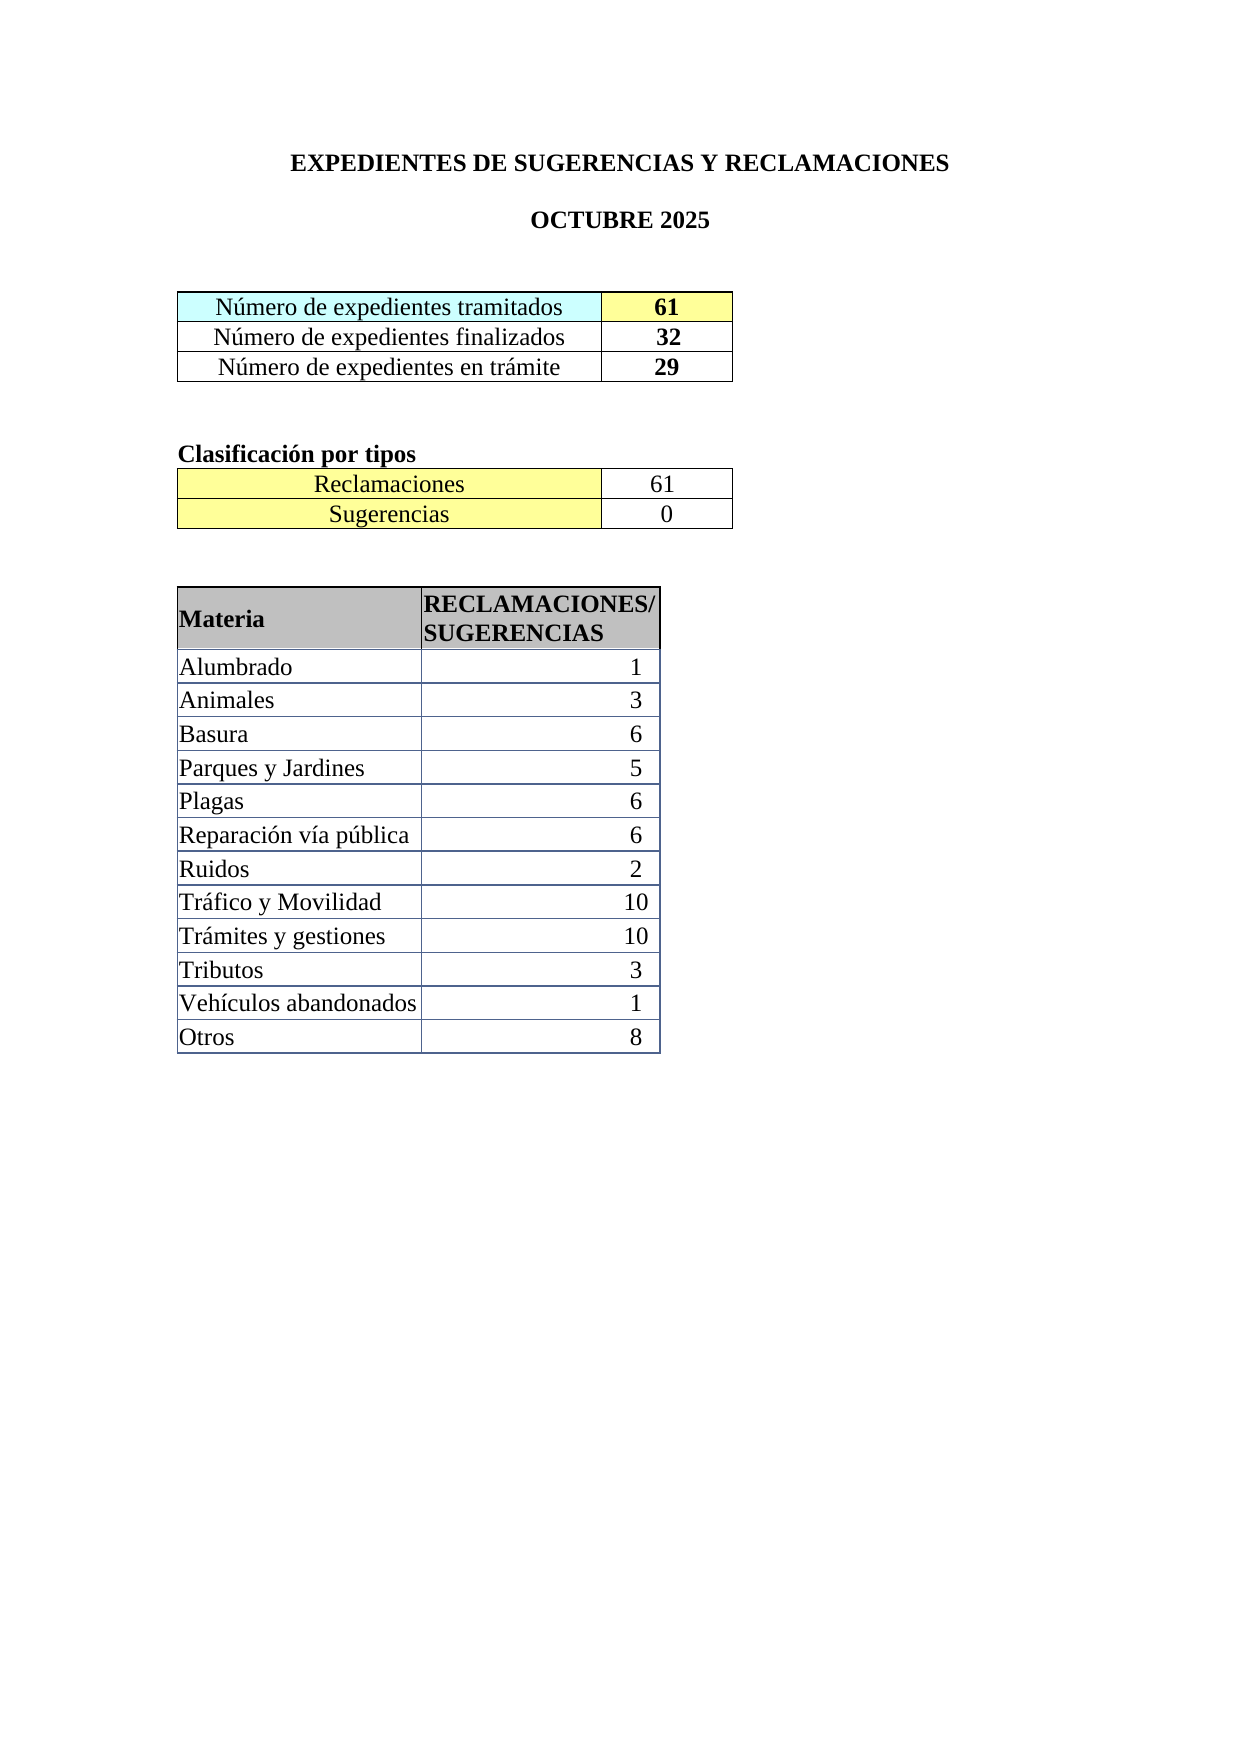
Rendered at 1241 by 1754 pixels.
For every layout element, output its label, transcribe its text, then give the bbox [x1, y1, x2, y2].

table_header 61 [602, 469, 732, 498]
table_cell Ruidos [178, 852, 421, 884]
table_cell Trámites y gestiones [178, 919, 421, 951]
table_cell Número de expedientes finalizados [178, 322, 601, 351]
table_cell 2 [422, 852, 659, 884]
table_cell 1 [422, 987, 659, 1019]
table_cell 6 [422, 717, 659, 749]
text EXPEDIENTES DE SUGERENCIAS Y RECLAMACIONES [177, 148, 1063, 176]
table_cell Otros [178, 1020, 421, 1052]
table_cell 8 [422, 1020, 659, 1052]
table_cell Basura [178, 717, 421, 749]
table_cell Plagas [178, 785, 421, 817]
table_cell Parques y Jardines [178, 751, 421, 783]
table_cell 10 [422, 919, 659, 951]
table_cell Sugerencias [178, 499, 601, 528]
table_header RECLAMACIONES/ SUGERENCIAS [422, 588, 659, 648]
table_cell 1 [422, 650, 659, 682]
table_header Reclamaciones [178, 469, 601, 498]
table_cell 0 [602, 499, 732, 528]
table_cell Número de expedientes en trámite [178, 352, 601, 381]
text Clasificación por tipos [177, 439, 1063, 468]
table_cell Animales [178, 684, 421, 716]
table_header Materia [178, 588, 421, 648]
table_header 61 [602, 293, 732, 321]
table_cell Alumbrado [178, 650, 421, 682]
table_cell 3 [422, 684, 659, 716]
table_cell 10 [422, 886, 659, 918]
table_cell Tráfico y Movilidad [178, 886, 421, 918]
table_cell 5 [422, 751, 659, 783]
table_cell Reparación vía pública [178, 818, 421, 850]
table_header Número de expedientes tramitados [178, 293, 601, 321]
table_cell 29 [602, 352, 732, 381]
table_cell Vehículos abandonados [178, 987, 421, 1019]
table_cell Tributos [178, 953, 421, 985]
table_cell 32 [602, 322, 732, 351]
text OCTUBRE 2025 [177, 205, 1063, 234]
table_cell 6 [422, 818, 659, 850]
table_cell 6 [422, 785, 659, 817]
table_cell 3 [422, 953, 659, 985]
